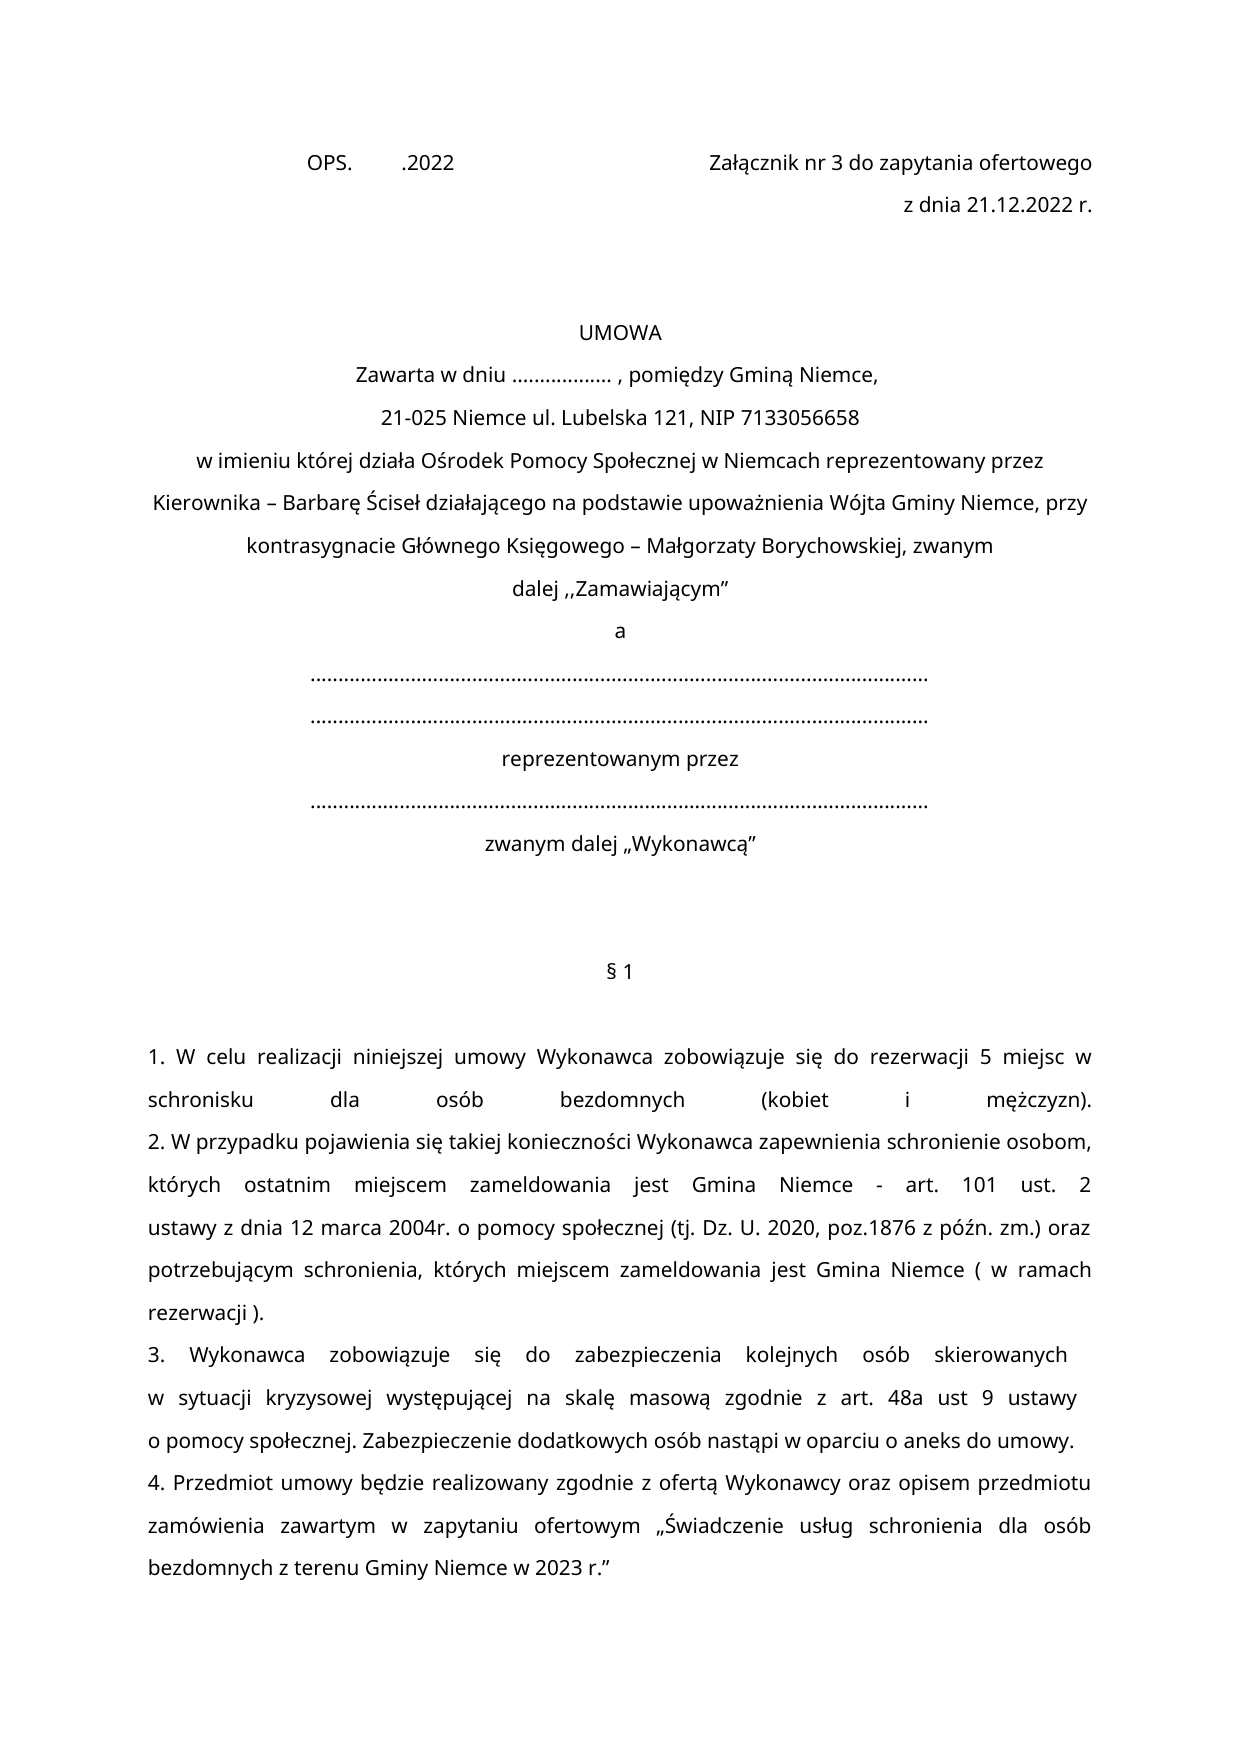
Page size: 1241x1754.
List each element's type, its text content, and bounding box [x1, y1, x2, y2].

text 1. W celu realizacji niniejszej umowy Wykonawca zobowiązuje się do rezerwacji 5 miejsc w schronisku dla osób bezdomnych (kobiet i mężczyzn). 2. W przypadku pojawienia się takiej konieczności Wykonawca zapewnienia schronienie osobom, których ostatnim miejscem zameldowania jest Gmina Niemce - art. 101 ust. 2 ustawy z dnia 12 marca 2004r. o pomocy społecznej (tj. Dz. U. 2020, poz.1876 z późn. zm.) oraz potrzebującym schronienia, których miejscem zameldowania jest Gmina Niemce ( w ramach rezerwacji ). [148, 1000, 1093, 1326]
text § 1 [148, 914, 1093, 986]
text OPS. .2022 Załącznik nr 3 do zapytania ofertowego z dnia 21.12.2022 r. [148, 148, 1093, 219]
text 4. Przedmiot umowy będzie realizowany zgodnie z ofertą Wykonawcy oraz opisem przedmiotu zamówienia zawartym w zapytaniu ofertowym „Świadczenie usług schronienia dla osób bezdomnych z terenu Gminy Niemce w 2023 r.” [148, 1468, 1093, 1582]
text UMOWA Zawarta w dniu .................. , pomiędzy Gminą Niemce, 21-025 Niemce ul. Lubelska 121, NIP 7133056658 w imieniu której działa Ośrodek Pomocy Społecznej w Niemcach reprezentowany przez Kierownika – Barbarę Ściseł działającego na podstawie upoważnienia Wójta Gminy Niemce, przy kontrasygnacie Głównego Księgowego – Małgorzaty Borychowskiej, zwanym dalej ,,Zamawiającym” a ............................................................................................................... ............................................................................................................... reprezentowanym przez ............................................................................................................... zwanym dalej „Wykonawcą” [148, 233, 1093, 858]
text 3. Wykonawca zobowiązuje się do zabezpieczenia kolejnych osób skierowanych w sytuacji kryzysowej występującej na skalę masową zgodnie z art. 48a ust 9 ustawy o pomocy społecznej. Zabezpieczenie dodatkowych osób nastąpi w oparciu o aneks do umowy. [148, 1341, 1093, 1454]
